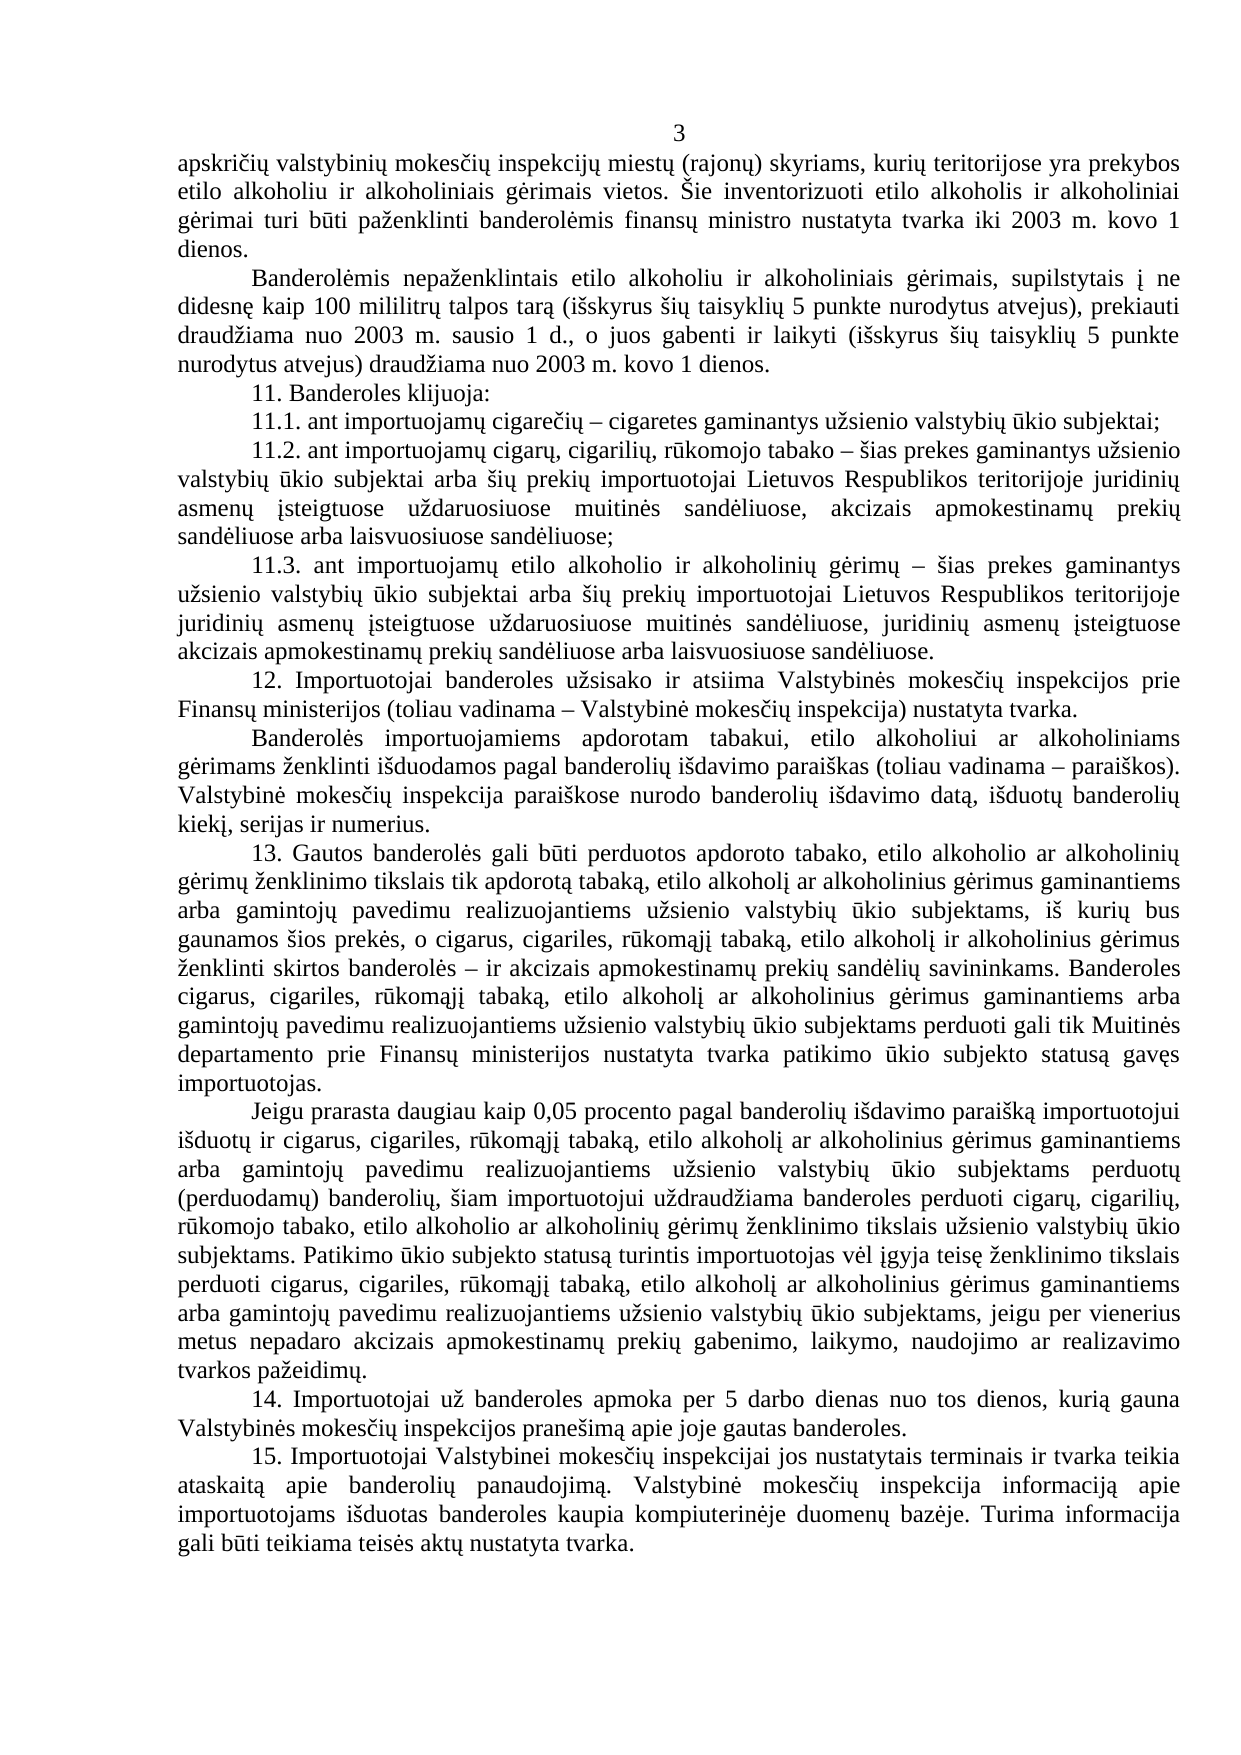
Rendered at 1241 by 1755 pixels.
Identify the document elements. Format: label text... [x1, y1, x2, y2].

text 12. Importuotojai banderoles užsisako ir atsiima Valstybinės mokesčių inspekcijos prie Finansų ministerijos (toliau vadinama – Valstybinė mokesčių inspekcija) nustatyta tvarka. [177, 665, 1181, 723]
text 11.1. ant importuojamų cigarečių – cigaretes gaminantys užsienio valstybių ūkio subjektai; [177, 406, 1181, 435]
text 14. Importuotojai už banderoles apmoka per 5 darbo dienas nuo tos dienos, kurią gauna Valstybinės mokesčių inspekcijos pranešimą apie joje gautas banderoles. [177, 1384, 1181, 1441]
text Banderolėmis nepaženklintais etilo alkoholiu ir alkoholiniais gėrimais, supilstytais į ne didesnę kaip 100 mililitrų talpos tarą (išskyrus šių taisyklių 5 punkte nurodytus atvejus), prekiauti draudžiama nuo 2003 m. sausio 1 d., o juos gabenti ir laikyti (išskyrus šių taisyklių 5 punkte nurodytus atvejus) draudžiama nuo 2003 m. kovo 1 dienos. [177, 263, 1181, 378]
text 11.3. ant importuojamų etilo alkoholio ir alkoholinių gėrimų – šias prekes gaminantys užsienio valstybių ūkio subjektai arba šių prekių importuotojai Lietuvos Respublikos teritorijoje juridinių asmenų įsteigtuose uždaruosiuose muitinės sandėliuose, juridinių asmenų įsteigtuose akcizais apmokestinamų prekių sandėliuose arba laisvuosiuose sandėliuose. [177, 550, 1181, 665]
text Banderolės importuojamiems apdorotam tabakui, etilo alkoholiui ar alkoholiniams gėrimams ženklinti išduodamos pagal banderolių išdavimo paraiškas (toliau vadinama – paraiškos). Valstybinė mokesčių inspekcija paraiškose nurodo banderolių išdavimo datą, išduotų banderolių kiekį, serijas ir numerius. [177, 723, 1181, 838]
text apskričių valstybinių mokesčių inspekcijų miestų (rajonų) skyriams, kurių teritorijose yra prekybos etilo alkoholiu ir alkoholiniais gėrimais vietos. Šie inventorizuoti etilo alkoholis ir alkoholiniai gėrimai turi būti paženklinti banderolėmis finansų ministro nustatyta tvarka iki 2003 m. kovo 1 dienos. [177, 148, 1181, 263]
text 11.2. ant importuojamų cigarų, cigarilių, rūkomojo tabako – šias prekes gaminantys užsienio valstybių ūkio subjektai arba šių prekių importuotojai Lietuvos Respublikos teritorijoje juridinių asmenų įsteigtuose uždaruosiuose muitinės sandėliuose, akcizais apmokestinamų prekių sandėliuose arba laisvuosiuose sandėliuose; [177, 435, 1181, 550]
text 11. Banderoles klijuoja: [177, 378, 1181, 406]
text Jeigu prarasta daugiau kaip 0,05 procento pagal banderolių išdavimo paraišką importuotojui išduotų ir cigarus, cigariles, rūkomąjį tabaką, etilo alkoholį ar alkoholinius gėrimus gaminantiems arba gamintojų pavedimu realizuojantiems užsienio valstybių ūkio subjektams perduotų (perduodamų) banderolių, šiam importuotojui uždraudžiama banderoles perduoti cigarų, cigarilių, rūkomojo tabako, etilo alkoholio ar alkoholinių gėrimų ženklinimo tikslais užsienio valstybių ūkio subjektams. Patikimo ūkio subjekto statusą turintis importuotojas vėl įgyja teisę ženklinimo tikslais perduoti cigarus, cigariles, rūkomąjį tabaką, etilo alkoholį ar alkoholinius gėrimus gaminantiems arba gamintojų pavedimu realizuojantiems užsienio valstybių ūkio subjektams, jeigu per vienerius metus nepadaro akcizais apmokestinamų prekių gabenimo, laikymo, naudojimo ar realizavimo tvarkos pažeidimų. [177, 1096, 1181, 1384]
text 13. Gautos banderolės gali būti perduotos apdoroto tabako, etilo alkoholio ar alkoholinių gėrimų ženklinimo tikslais tik apdorotą tabaką, etilo alkoholį ar alkoholinius gėrimus gaminantiems arba gamintojų pavedimu realizuojantiems užsienio valstybių ūkio subjektams, iš kurių bus gaunamos šios prekės, o cigarus, cigariles, rūkomąjį tabaką, etilo alkoholį ir alkoholinius gėrimus ženklinti skirtos banderolės – ir akcizais apmokestinamų prekių sandėlių savininkams. Banderoles cigarus, cigariles, rūkomąjį tabaką, etilo alkoholį ar alkoholinius gėrimus gaminantiems arba gamintojų pavedimu realizuojantiems užsienio valstybių ūkio subjektams perduoti gali tik Muitinės departamento prie Finansų ministerijos nustatyta tvarka patikimo ūkio subjekto statusą gavęs importuotojas. [177, 838, 1181, 1096]
text 15. Importuotojai Valstybinei mokesčių inspekcijai jos nustatytais terminais ir tvarka teikia ataskaitą apie banderolių panaudojimą. Valstybinė mokesčių inspekcija informaciją apie importuotojams išduotas banderoles kaupia kompiuterinėje duomenų bazėje. Turima informacija gali būti teikiama teisės aktų nustatyta tvarka. [177, 1441, 1181, 1556]
